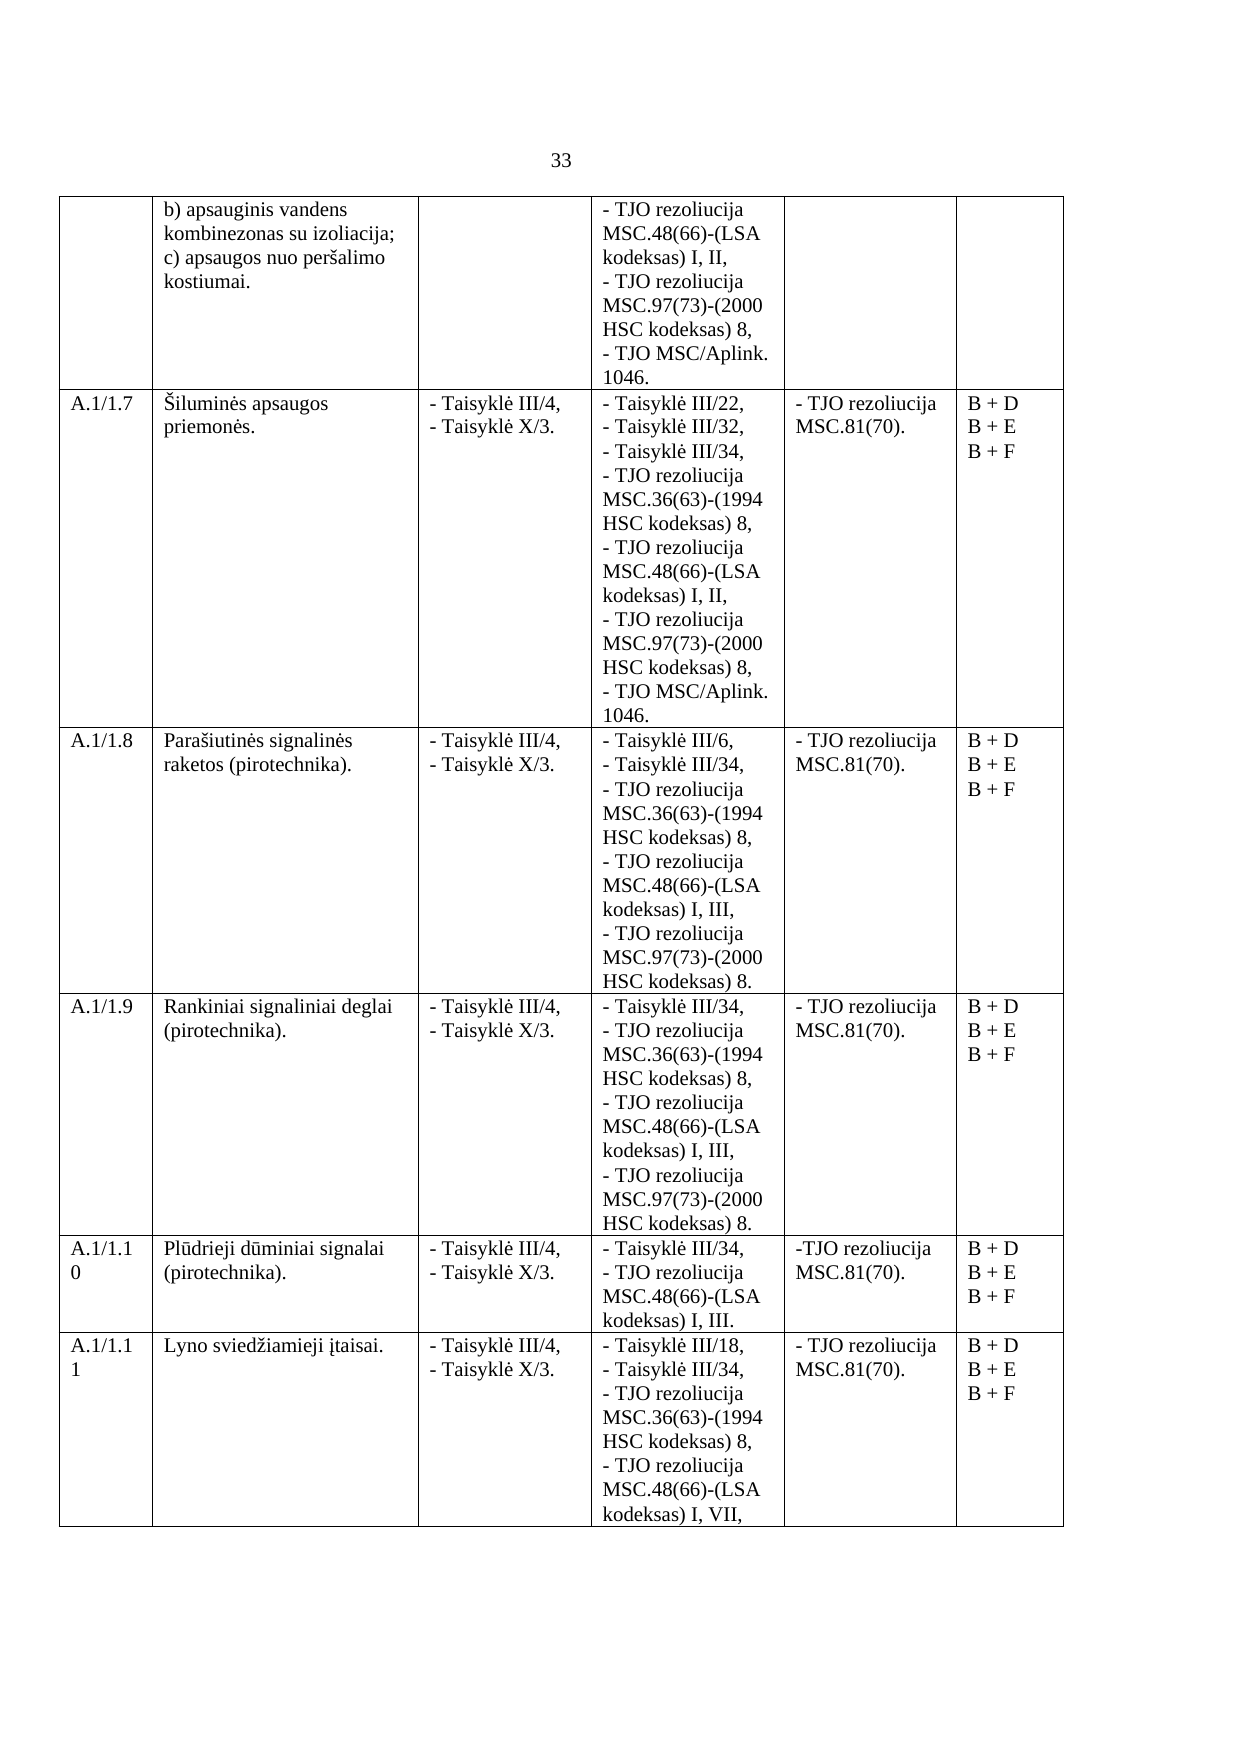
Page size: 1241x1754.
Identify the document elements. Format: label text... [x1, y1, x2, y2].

table_cell [419, 197, 591, 389]
table_cell [957, 197, 1063, 389]
table_cell - TJO rezoliucija MSC.48(66)-(LSA kodeksas) I, II, - TJO rezoliucija MSC.97(73)-(2000 HSC kodeksas) 8, - TJO MSC/Aplink. 1046. [592, 197, 784, 389]
table_cell [785, 197, 956, 389]
table_cell B + D B + E B + F [957, 390, 1063, 727]
table_cell - Taisyklė III/34, - TJO rezoliucija MSC.36(63)-(1994 HSC kodeksas) 8, - TJO rezoliucija MSC.48(66)-(LSA kodeksas) I, III, - TJO rezoliucija MSC.97(73)-(2000 HSC kodeksas) 8. [592, 994, 784, 1235]
table_cell B + D B + E B + F [957, 1333, 1063, 1526]
table_cell B + D B + E B + F [957, 1236, 1063, 1332]
table_cell - Taisyklė III/22, - Taisyklė III/32, - Taisyklė III/34, - TJO rezoliucija MSC.36(63)-(1994 HSC kodeksas) 8, - TJO rezoliucija MSC.48(66)-(LSA kodeksas) I, II, - TJO rezoliucija MSC.97(73)-(2000 HSC kodeksas) 8, - TJO MSC/Aplink. 1046. [592, 390, 784, 727]
table_cell - Taisyklė III/34, - TJO rezoliucija MSC.48(66)-(LSA kodeksas) I, III. [592, 1236, 784, 1332]
table_cell - Taisyklė III/4, - Taisyklė X/3. [419, 390, 591, 727]
table_cell b) apsauginis vandens kombinezonas su izoliacija; c) apsaugos nuo peršalimo kostiumai. [153, 197, 418, 389]
table_cell A.1/1.10 [60, 1236, 152, 1332]
table_cell A.1/1.11 [60, 1333, 152, 1526]
table_cell A.1/1.7 [60, 390, 152, 727]
table_cell - Taisyklė III/4, - Taisyklė X/3. [419, 994, 591, 1235]
table_cell Rankiniai signaliniai deglai (pirotechnika). [153, 994, 418, 1235]
table_cell - Taisyklė III/18, - Taisyklė III/34, - TJO rezoliucija MSC.36(63)-(1994 HSC kodeksas) 8, - TJO rezoliucija MSC.48(66)-(LSA kodeksas) I, VII, [592, 1333, 784, 1526]
table_cell Šiluminės apsaugos priemonės. [153, 390, 418, 727]
table_cell - Taisyklė III/4, - Taisyklė X/3. [419, 1236, 591, 1332]
table_cell B + D B + E B + F [957, 728, 1063, 993]
table_cell - Taisyklė III/4, - Taisyklė X/3. [419, 728, 591, 993]
table_cell A.1/1.9 [60, 994, 152, 1235]
table_cell -TJO rezoliucija MSC.81(70). [785, 1236, 956, 1332]
table_cell B + D B + E B + F [957, 994, 1063, 1235]
table_cell A.1/1.8 [60, 728, 152, 993]
table_cell - TJO rezoliucija MSC.81(70). [785, 390, 956, 727]
table_cell - TJO rezoliucija MSC.81(70). [785, 994, 956, 1235]
table_cell - TJO rezoliucija MSC.81(70). [785, 1333, 956, 1526]
table_cell - Taisyklė III/4, - Taisyklė X/3. [419, 1333, 591, 1526]
table_cell Parašiutinės signalinės raketos (pirotechnika). [153, 728, 418, 993]
table_cell - Taisyklė III/6, - Taisyklė III/34, - TJO rezoliucija MSC.36(63)-(1994 HSC kodeksas) 8, - TJO rezoliucija MSC.48(66)-(LSA kodeksas) I, III, - TJO rezoliucija MSC.97(73)-(2000 HSC kodeksas) 8. [592, 728, 784, 993]
table_cell [60, 197, 152, 389]
table_cell Plūdrieji dūminiai signalai (pirotechnika). [153, 1236, 418, 1332]
table_cell Lyno sviedžiamieji įtaisai. [153, 1333, 418, 1526]
table_cell - TJO rezoliucija MSC.81(70). [785, 728, 956, 993]
